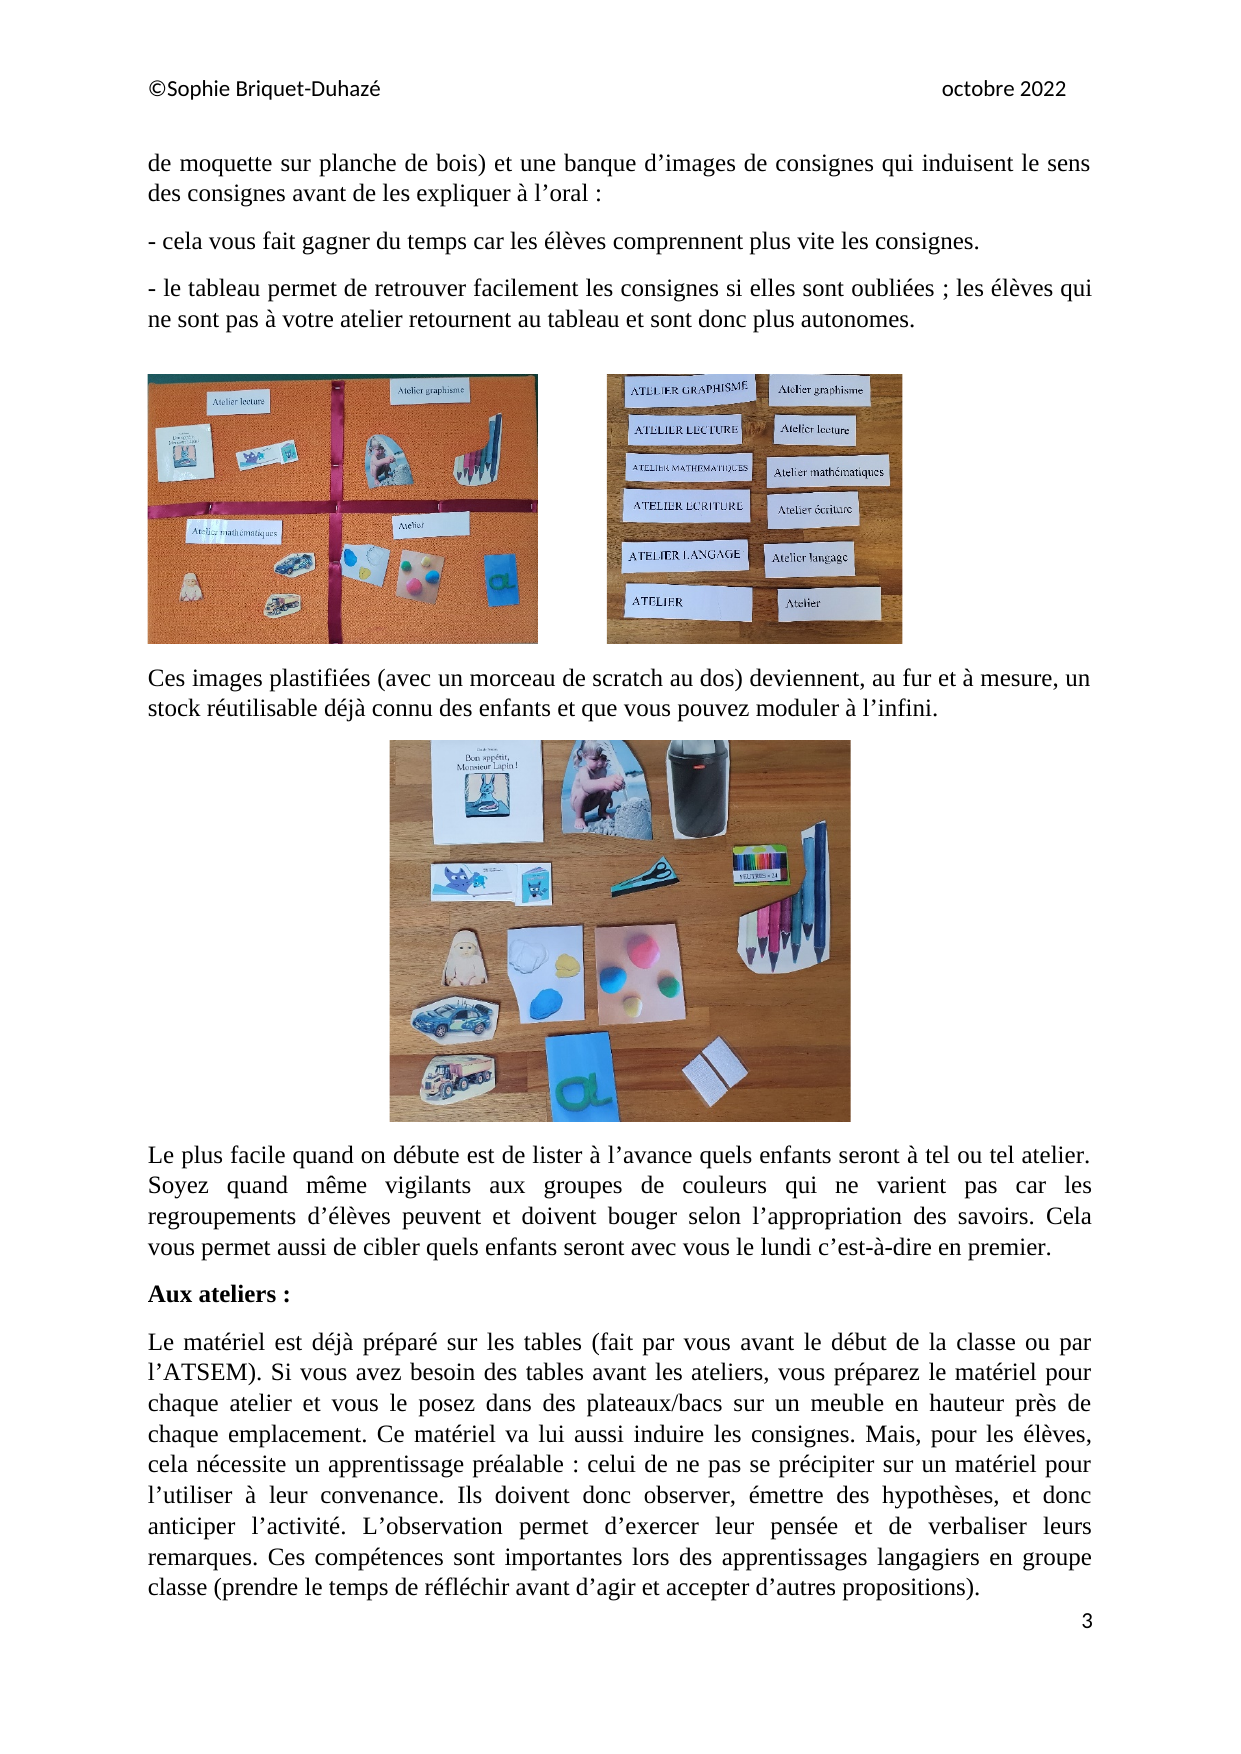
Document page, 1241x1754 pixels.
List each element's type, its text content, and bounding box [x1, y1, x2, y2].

text - cela vous fait gagner du temps car les élèves comprennent plus vite les consignes. [148, 226, 1093, 254]
text Le matériel est déjà préparé sur les tables (fait par vous avant le début de la classe ou par l’ATSEM). Si vous avez besoin des tables avant les ateliers, vous préparez le matériel pour chaque atelier et vous le posez dans des plateaux/bacs sur un meuble en hauteur près de chaque emplacement. Ce matériel va lui aussi induire les consignes. Mais, pour les élèves, cela nécessite un apprentissage préalable : celui de ne pas se précipiter sur un matériel pour l’utiliser à leur convenance. Ils doivent donc observer, émettre des hypothèses, et donc anticiper l’activité. L’observation permet d’exercer leur pensée et de verbaliser leurs remarques. Ces compétences sont importantes lors des apprentissages langagiers en groupe classe (prendre le temps de réfléchir avant d’agir et accepter d’autres propositions). [148, 1327, 1093, 1601]
text de moquette sur planche de bois) et une banque d’images de consignes qui induisent le sens des consignes avant de les expliquer à l’oral : [148, 148, 1093, 207]
text Aux ateliers : [148, 1279, 1093, 1308]
text Le plus facile quand on débute est de lister à l’avance quels enfants seront à tel ou tel atelier. Soyez quand même vigilants aux groupes de couleurs qui ne varient pas car les regroupements d’élèves peuvent et doivent bouger selon l’appropriation des savoirs. Cela vous permet aussi de cibler quels enfants seront avec vous le lundi c’est-à-dire en premier. [148, 1140, 1093, 1261]
text Ces images plastifiées (avec un morceau de scratch au dos) deviennent, au fur et à mesure, un stock réutilisable déjà connu des enfants et que vous pouvez moduler à l’infini. [148, 663, 1093, 722]
text - le tableau permet de retrouver facilement les consignes si elles sont oubliées ; les élèves qui ne sont pas à votre atelier retournent au tableau et sont donc plus autonomes. [148, 273, 1093, 333]
